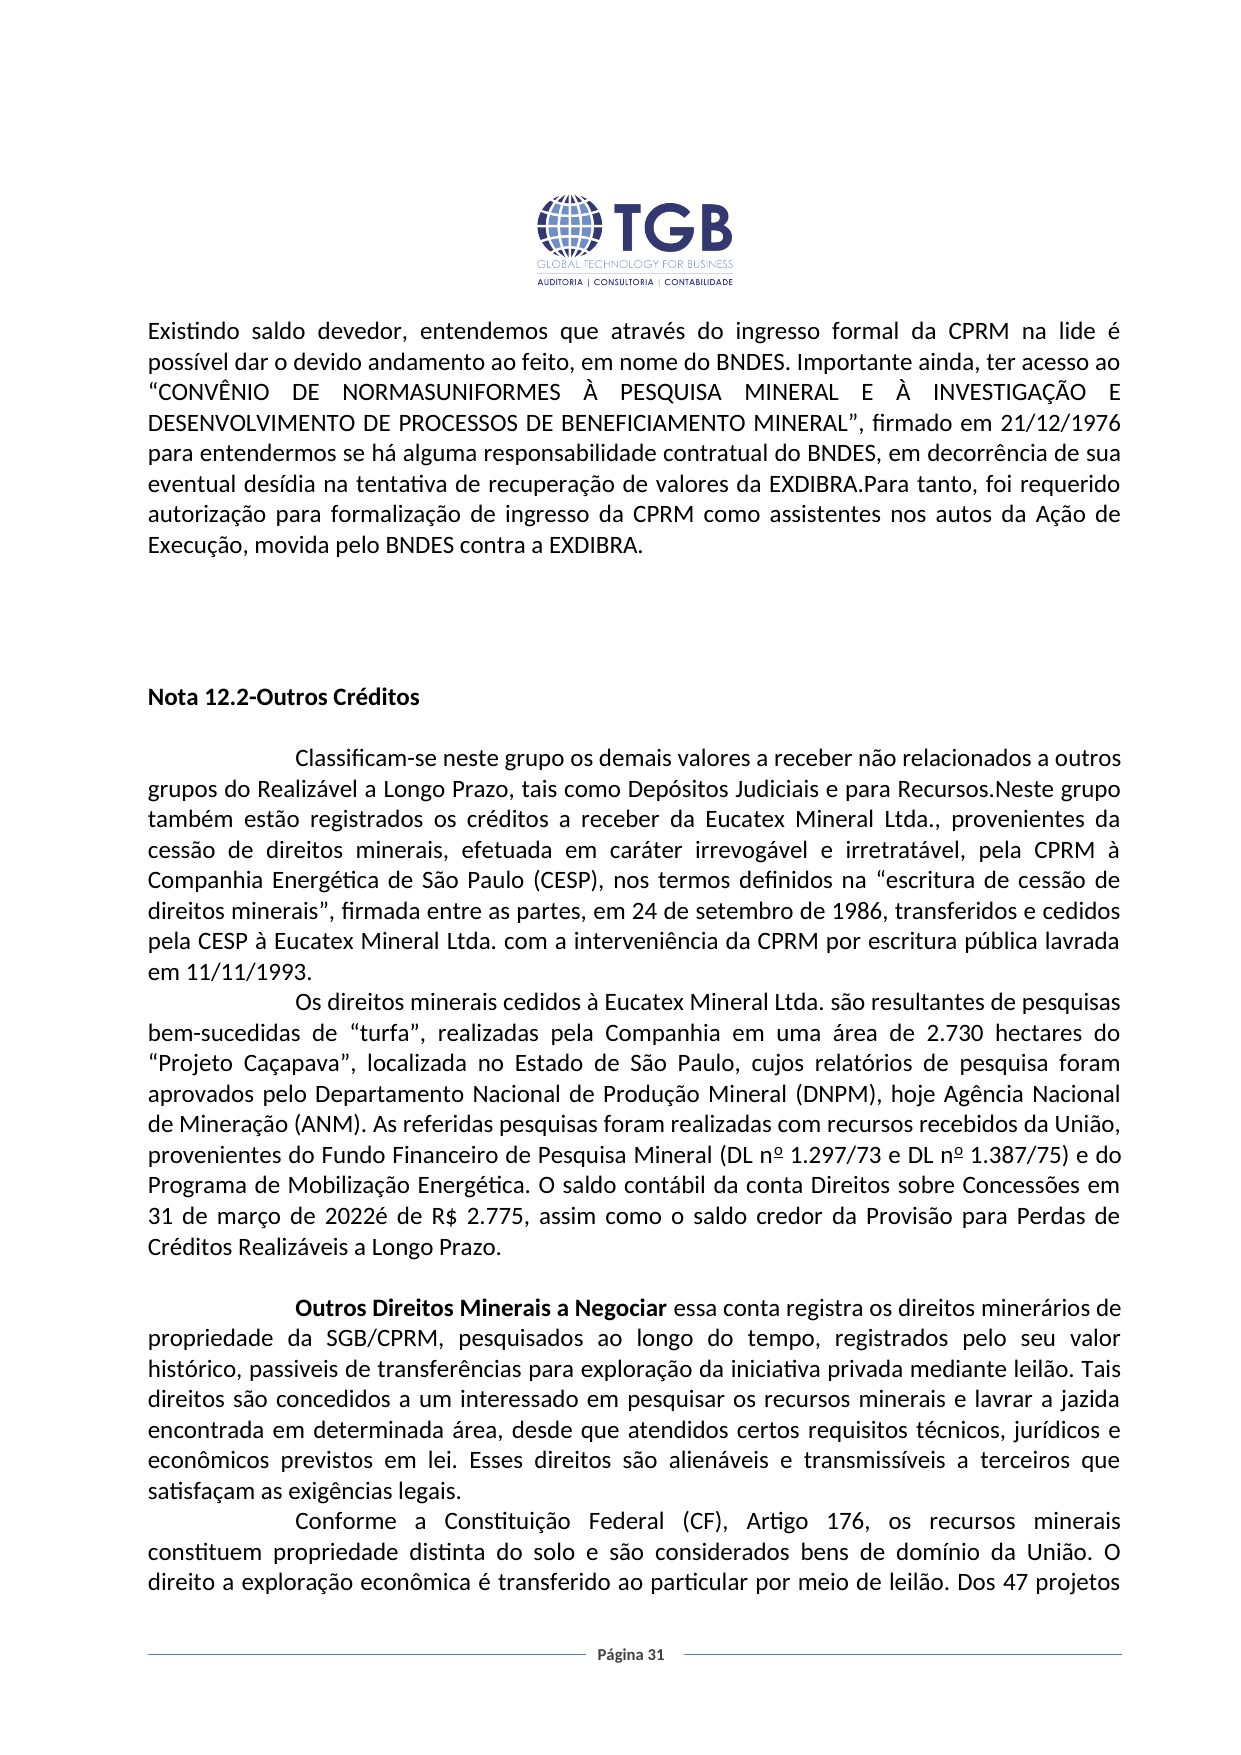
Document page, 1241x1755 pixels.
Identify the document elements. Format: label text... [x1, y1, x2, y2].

text Outros Direitos Minerais a Negociar essa conta registra os direitos minerários de propriedade da SGB/CPRM, pesquisados ao longo do tempo, registrados pelo seu valor histórico, passiveis de transferências para exploração da iniciativa privada mediante leilão. Tais direitos são concedidos a um interessado em pesquisar os recursos minerais e lavrar a jazida encontrada em determinada área, desde que atendidos certos requisitos técnicos, jurídicos e econômicos previstos em lei. Esses direitos são alienáveis e transmissíveis a terceiros que satisfaçam as exigências legais. [148, 1292, 1122, 1505]
text Nota 12.2-Outros Créditos [148, 681, 1122, 712]
text Os direitos minerais cedidos à Eucatex Mineral Ltda. são resultantes de pesquisas bem-sucedidas de “turfa”, realizadas pela Companhia em uma área de 2.730 hectares do “Projeto Caçapava”, localizada no Estado de São Paulo, cujos relatórios de pesquisa foram aprovados pelo Departamento Nacional de Produção Mineral (DNPM), hoje Agência Nacional de Mineração (ANM). As referidas pesquisas foram realizadas com recursos recebidos da União, provenientes do Fundo Financeiro de Pesquisa Mineral (DL no 1.297/73 e DL no 1.387/75) e do Programa de Mobilização Energética. O saldo contábil da conta Direitos sobre Concessões em 31 de março de 2022é de R$ 2.775, assim como o saldo credor da Provisão para Perdas de Créditos Realizáveis a Longo Prazo. [148, 987, 1122, 1261]
text Classificam-se neste grupo os demais valores a receber não relacionados a outros grupos do Realizável a Longo Prazo, tais como Depósitos Judiciais e para Recursos.Neste grupo também estão registrados os créditos a receber da Eucatex Mineral Ltda., provenientes da cessão de direitos minerais, efetuada em caráter irrevogável e irretratável, pela CPRM à Companhia Energética de São Paulo (CESP), nos termos definidos na “escritura de cessão de direitos minerais”, firmada entre as partes, em 24 de setembro de 1986, transferidos e cedidos pela CESP à Eucatex Mineral Ltda. com a interveniência da CPRM por escritura pública lavrada em 11/11/1993. [148, 742, 1122, 987]
text Conforme a Constituição Federal (CF), Artigo 176, os recursos minerais constituem propriedade distinta do solo e são considerados bens de domínio da União. O direito a exploração econômica é transferido ao particular por meio de leilão. Dos 47 projetos [148, 1505, 1122, 1597]
text Existindo saldo devedor, entendemos que através do ingresso formal da CPRM na lide é possível dar o devido andamento ao feito, em nome do BNDES. Importante ainda, ter acesso ao “CONVÊNIO DE NORMASUNIFORMES À PESQUISA MINERAL E À INVESTIGAÇÃO E DESENVOLVIMENTO DE PROCESSOS DE BENEFICIAMENTO MINERAL”, firmado em 21/12/1976 para entendermos se há alguma responsabilidade contratual do BNDES, em decorrência de sua eventual desídia na tentativa de recuperação de valores da EXDIBRA.Para tanto, foi requerido autorização para formalização de ingresso da CPRM como assistentes nos autos da Ação de Execução, movida pelo BNDES contra a EXDIBRA. [148, 315, 1122, 559]
